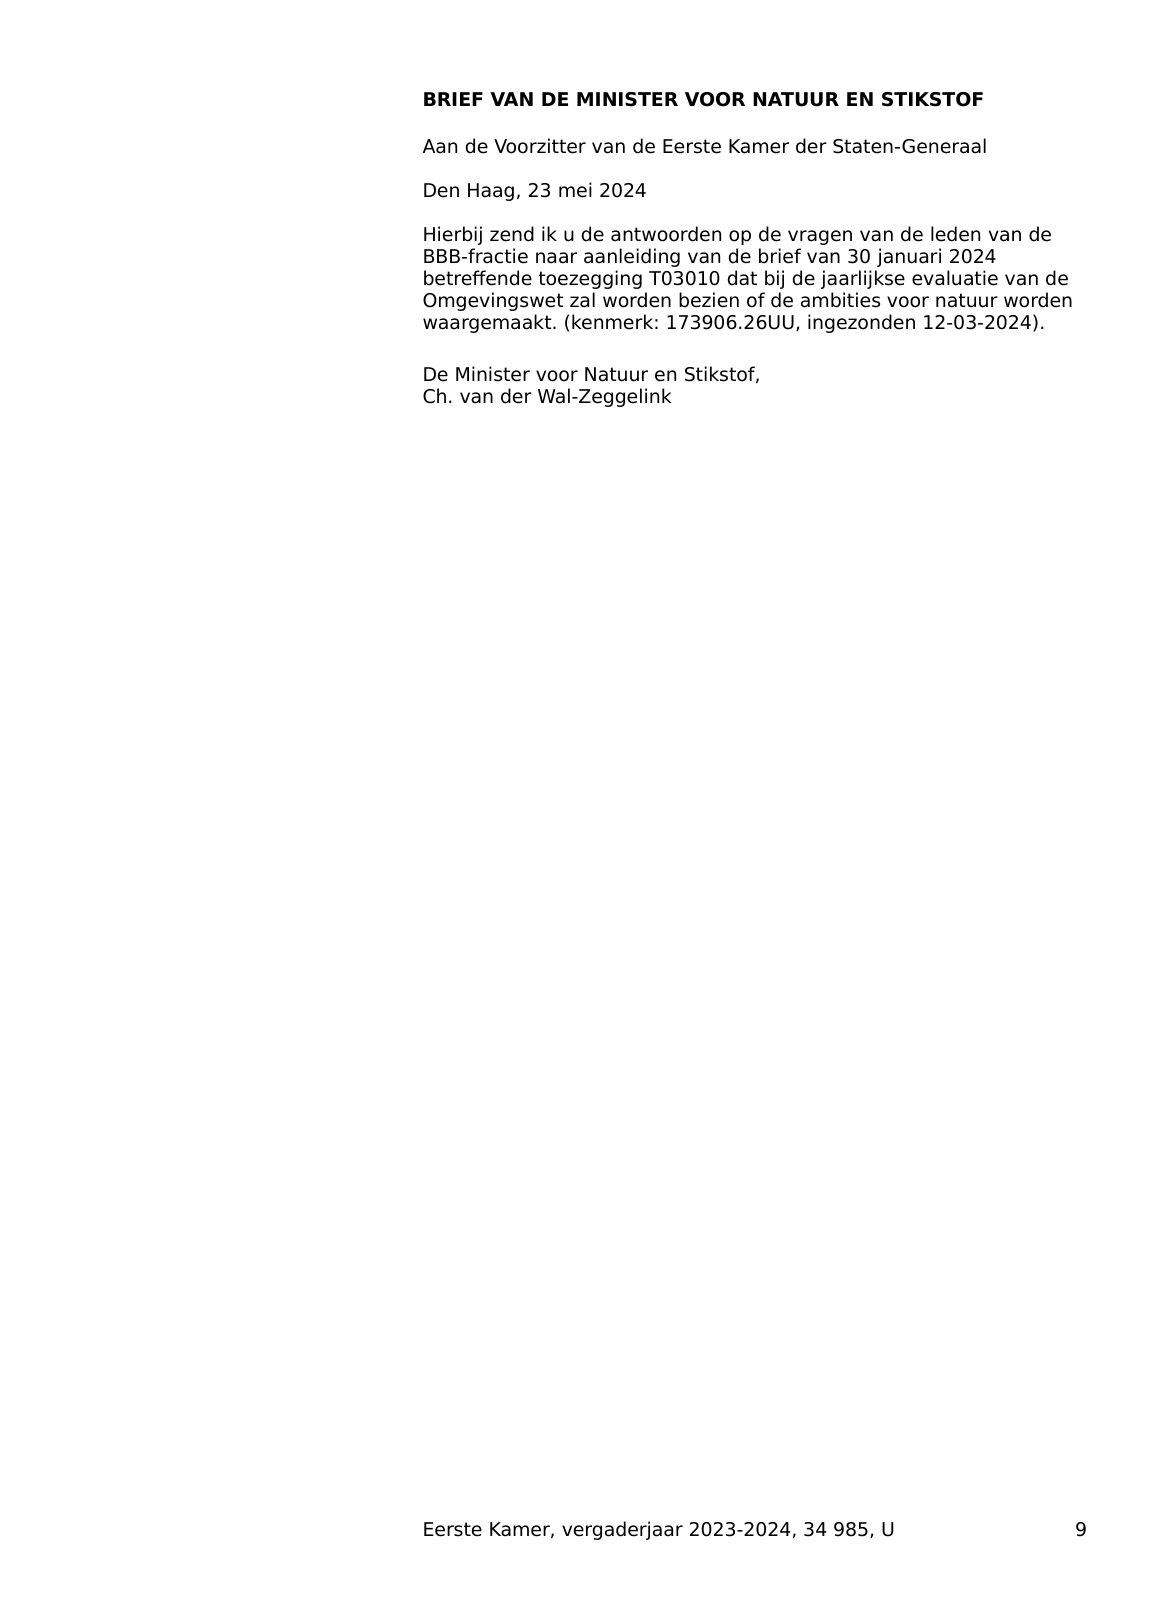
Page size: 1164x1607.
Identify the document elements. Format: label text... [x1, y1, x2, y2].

text Den Haag, 23 mei 2024 [422, 180, 1087, 202]
subtitle BRIEF VAN DE MINISTER VOOR NATUUR EN STIKSTOF [422, 89, 1087, 111]
text De Minister voor Natuur en Stikstof, Ch. van der Wal-Zeggelink [422, 364, 1087, 408]
text Hierbij zend ik u de antwoorden op de vragen van de leden van de BBB-fractie naar aanleiding van de brief van 30 januari 2024 betreffende toezegging T03010 dat bij de jaarlijkse evaluatie van de Omgevingswet zal worden bezien of de ambities voor natuur worden waargemaakt. (kenmerk: 173906.26UU, ingezonden 12-03-2024). [422, 224, 1087, 334]
text Aan de Voorzitter van de Eerste Kamer der Staten-Generaal [422, 136, 1087, 158]
